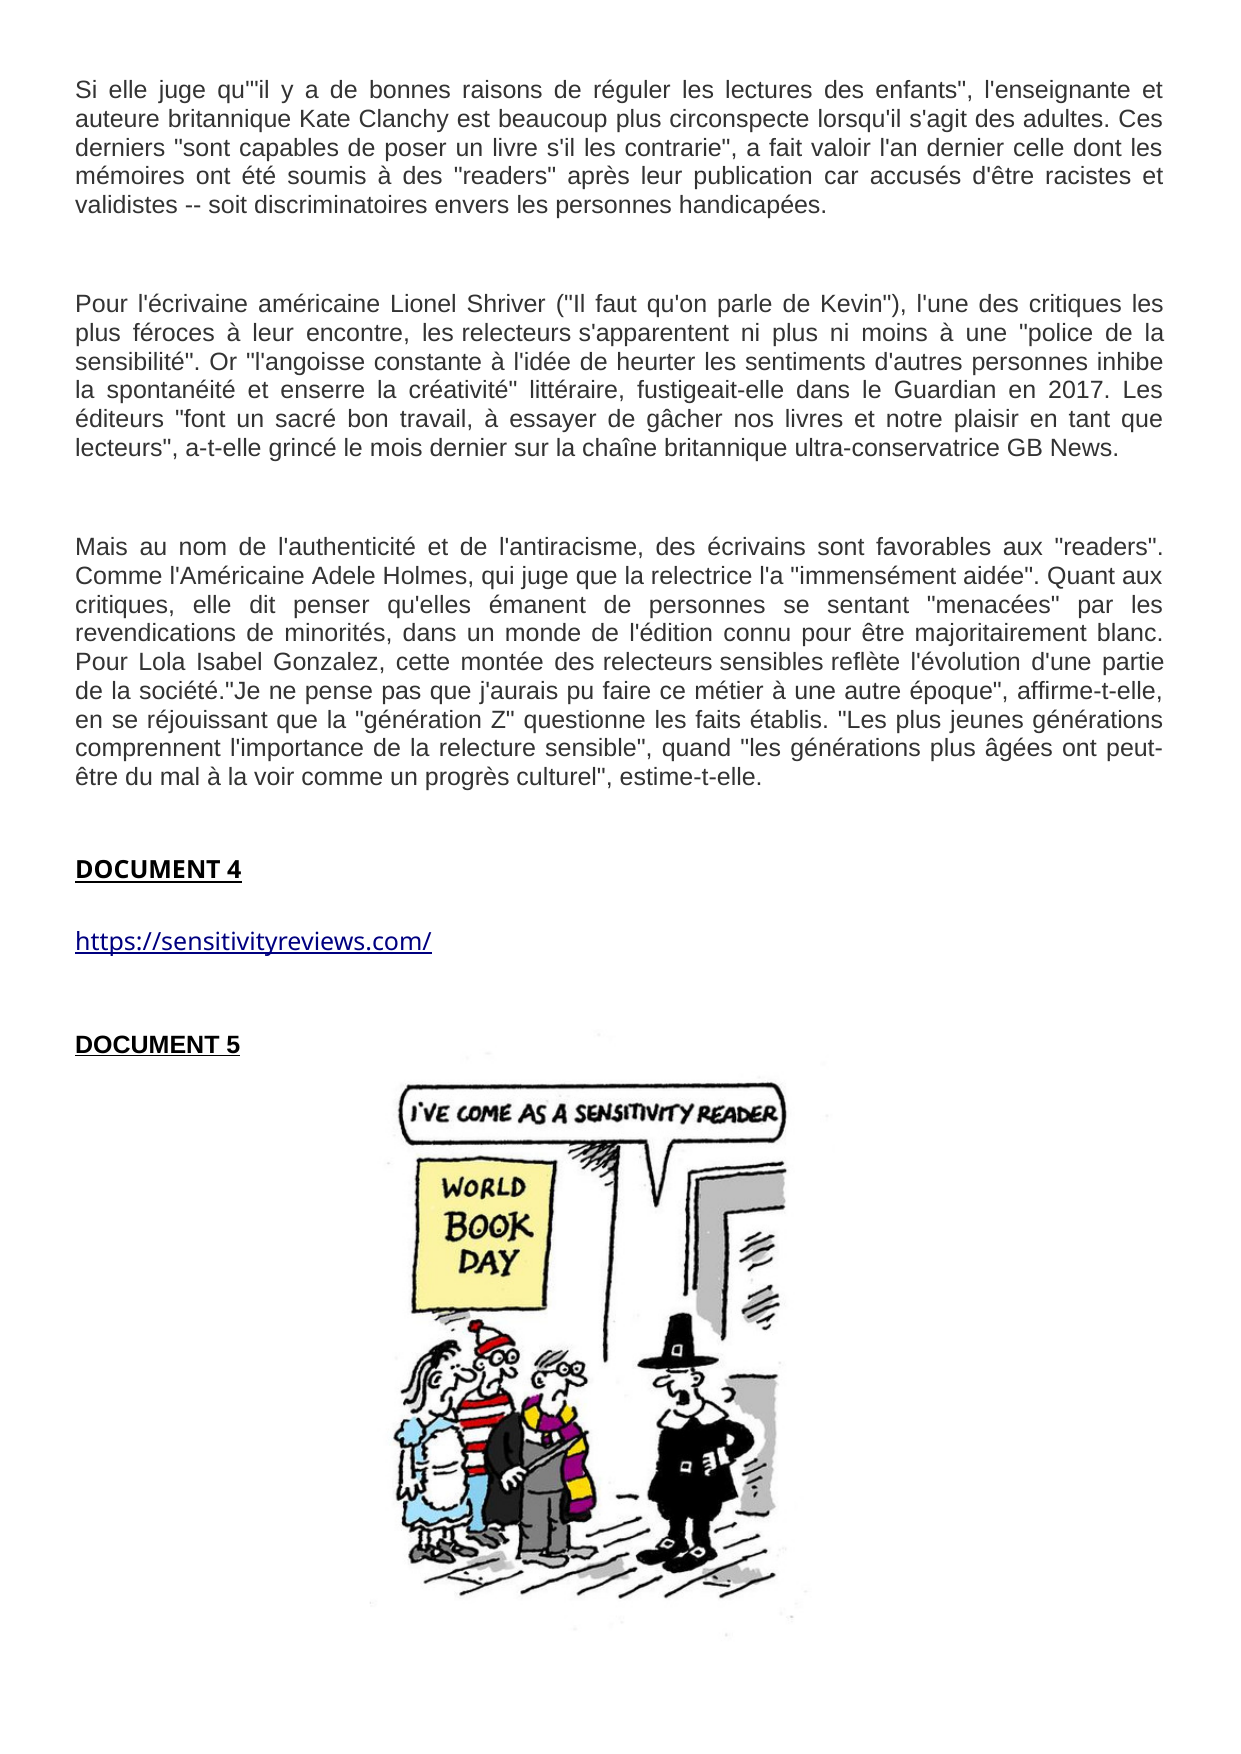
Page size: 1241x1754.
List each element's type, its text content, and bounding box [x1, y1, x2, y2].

text https://sensitivityreviews.com/ [75, 924, 1165, 958]
text [835, 1030, 1165, 1059]
text Pour l'écrivaine américaine Lionel Shriver ("Il faut qu'on parle de Kevin"), l'une des critiques les plus féroces à leur encontre, les relecteurs s'apparentent ni plus ni moins à une "police de la sensibilité". Or "l'angoisse constante à l'idée de heurter les sentiments d'autres personnes inhibe la spontanéité et enserre la créativité" littéraire, fustigeait-elle dans le Guardian en 2017. Les éditeurs "font un sacré bon travail, à essayer de gâcher nos livres et notre plaisir en tant que lecteurs", a-t-elle grincé le mois dernier sur la chaîne britannique ultra-conservatrice GB News. [75, 289, 1165, 462]
text DOCUMENT 4 [75, 852, 1165, 886]
text Mais au nom de l'authenticité et de l'antiracisme, des écrivains sont favorables aux "readers". Comme l'Américaine Adele Holmes, qui juge que la relectrice l'a "immensément aidée". Quant aux critiques, elle dit penser qu'elles émanent de personnes se sentant "menacées" par les revendications de minorités, dans un monde de l'édition connu pour être majoritairement blanc. Pour Lola Isabel Gonzalez, cette montée des relecteurs sensibles reflète l'évolution d'une partie de la société."Je ne pense pas que j'aurais pu faire ce métier à une autre époque", affirme-t-elle, en se réjouissant que la "génération Z" questionne les faits établis. "Les plus jeunes générations comprennent l'importance de la relecture sensible", quand "les générations plus âgées ont peut-être du mal à la voir comme un progrès culturel", estime-t-elle. [75, 532, 1165, 791]
text Si elle juge qu'"il y a de bonnes raisons de réguler les lectures des enfants", l'enseignante et auteure britannique Kate Clanchy est beaucoup plus circonspecte lorsqu'il s'agit des adultes. Ces derniers "sont capables de poser un livre s'il les contrarie", a fait valoir l'an dernier celle dont les mémoires ont été soumis à des "readers" après leur publication car accusés d'être racistes et validistes -- soit discriminatoires envers les personnes handicapées. [75, 75, 1165, 219]
text DOCUMENT 5 [75, 1030, 369, 1059]
